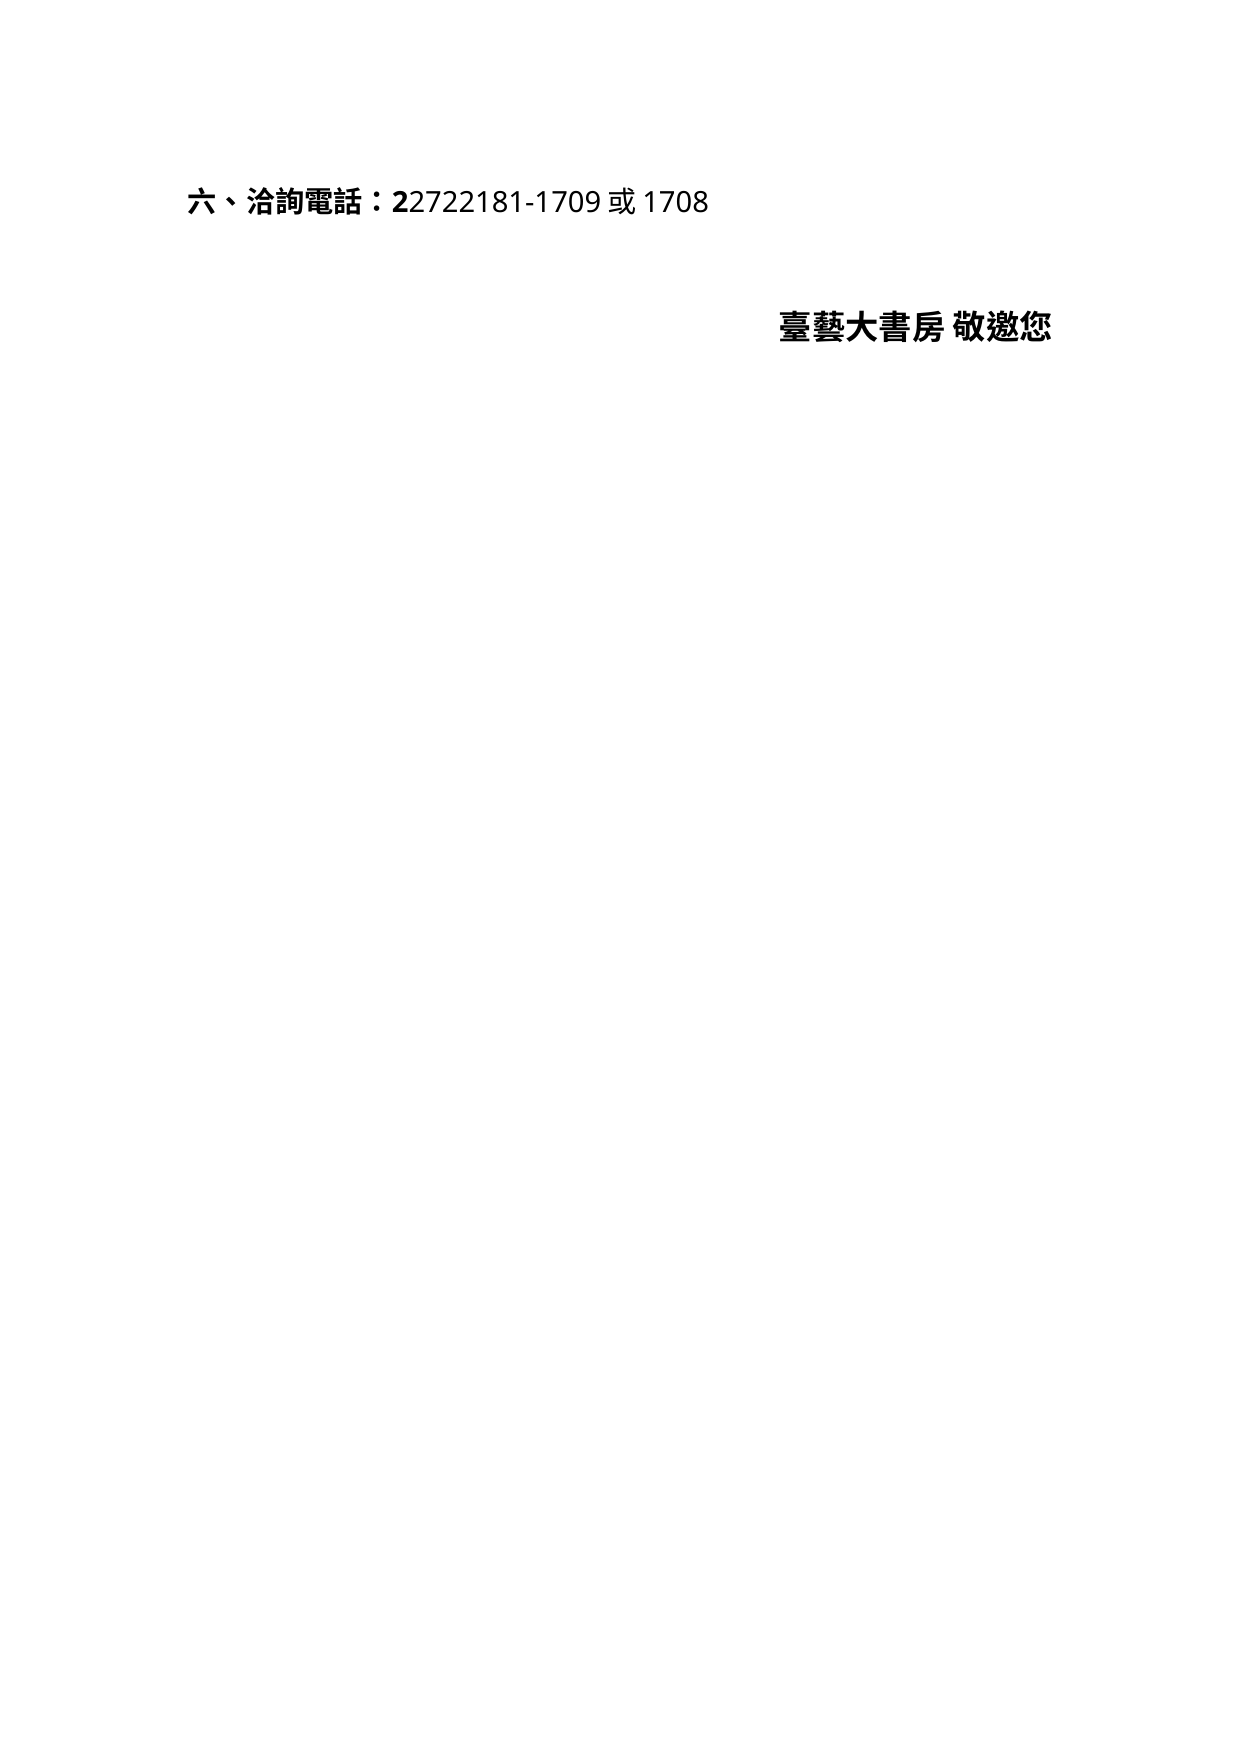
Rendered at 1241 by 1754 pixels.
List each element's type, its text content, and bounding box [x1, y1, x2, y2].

text 六、洽詢電話：22722181-1709或1708 [187, 158, 1053, 221]
text 臺藝大書房 敬邀您 [187, 283, 1053, 346]
